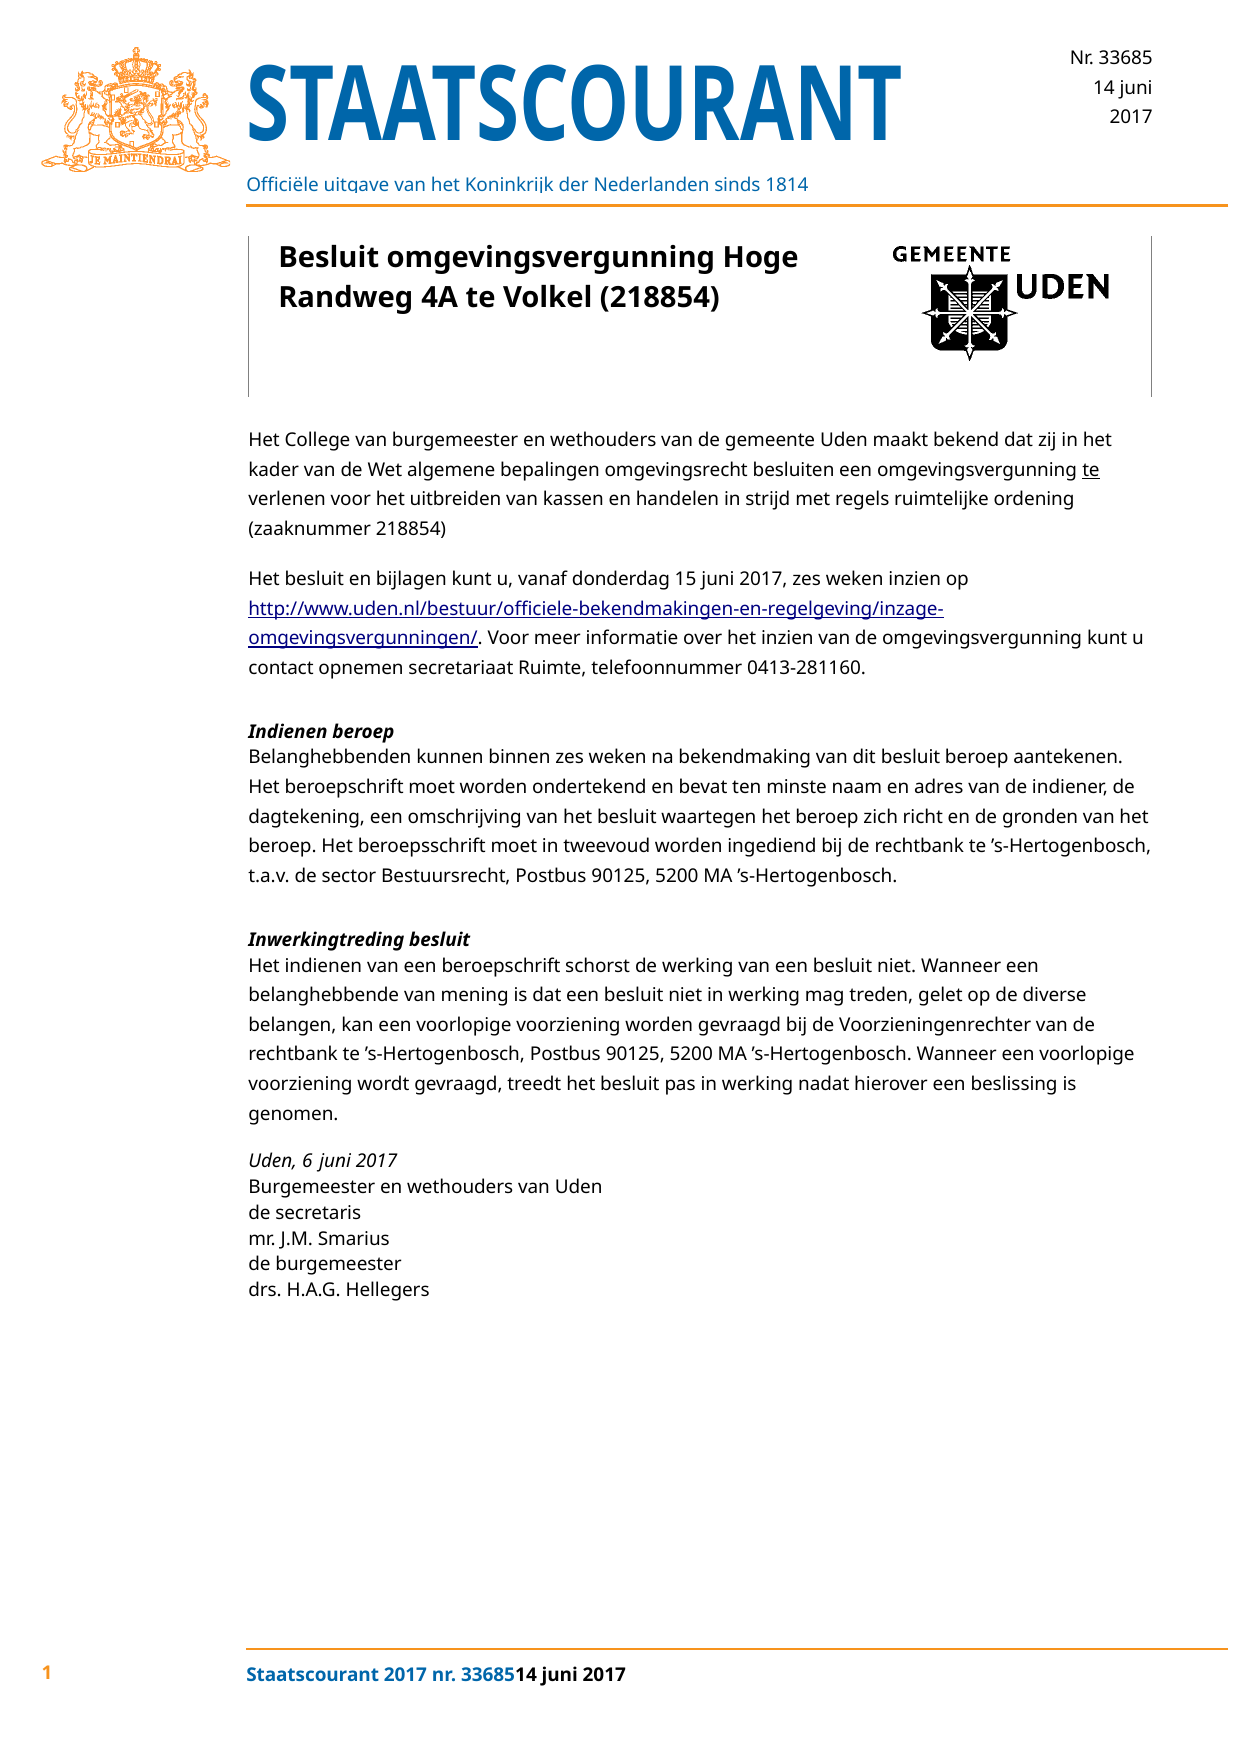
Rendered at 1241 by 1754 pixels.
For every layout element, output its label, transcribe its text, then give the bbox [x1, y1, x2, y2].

picture [882, 236, 1119, 371]
text drs. H.A.G. Hellegers [248, 1276, 1152, 1302]
table_header Besluit omgevingsvergunning Hoge Randweg 4A te Volkel (218854) [249, 236, 850, 397]
text Uden, 6 juni 2017 [248, 1147, 1152, 1173]
text Het College van burgemeester en wethouders van de gemeente Uden maakt bekend dat zij in het kader van de Wet algemene bepalingen omgevingsrecht besluiten een omgevingsvergunning te verlenen voor het uitbreiden van kassen en handelen in strijd met regels ruimtelijke ordening (zaaknummer 218854) [248, 426, 1152, 541]
text Inwerkingtreding besluit [248, 926, 1152, 952]
text Het besluit en bijlagen kunt u, vanaf donderdag 15 juni 2017, zes weken inzien op http://www.uden.nl/bestuur/officiele-bekendmakingen-en-regelgeving/inzage-omgevingsvergunningen/. Voor meer informatie over het inzien van de omgevingsvergunning kunt u contact opnemen secretariaat Ruimte, telefoonnummer 0413-281160. [248, 565, 1152, 680]
text de secretaris [248, 1199, 1152, 1225]
text de burgemeester [248, 1250, 1152, 1276]
text Burgemeester en wethouders van Uden [248, 1173, 1152, 1199]
table_header [850, 236, 1151, 397]
text Indienen beroep [248, 718, 1152, 744]
picture [41, 47, 231, 172]
text mr. J.M. Smarius [248, 1225, 1152, 1250]
text Het indienen van een beroepschrift schorst de werking van een besluit niet. Wanneer een belanghebbende van mening is dat een besluit niet in werking mag treden, gelet op de diverse belangen, kan een voorlopige voorziening worden gevraagd bij de Voorzieningenrechter van de rechtbank te ’s-Hertogenbosch, Postbus 90125, 5200 MA ’s-Hertogenbosch. Wanneer een voorlopige voorziening wordt gevraagd, treedt het besluit pas in werking nadat hierover een beslissing is genomen. [248, 952, 1152, 1125]
text Belanghebbenden kunnen binnen zes weken na bekendmaking van dit besluit beroep aantekenen. Het beroepschrift moet worden ondertekend en bevat ten minste naam en adres van de indiener, de dagtekening, een omschrijving van het besluit waartegen het beroep zich richt en de gronden van het beroep. Het beroepsschrift moet in tweevoud worden ingediend bij de rechtbank te ’s-Hertogenbosch, t.a.v. de sector Bestuursrecht, Postbus 90125, 5200 MA ’s-Hertogenbosch. [248, 744, 1152, 888]
